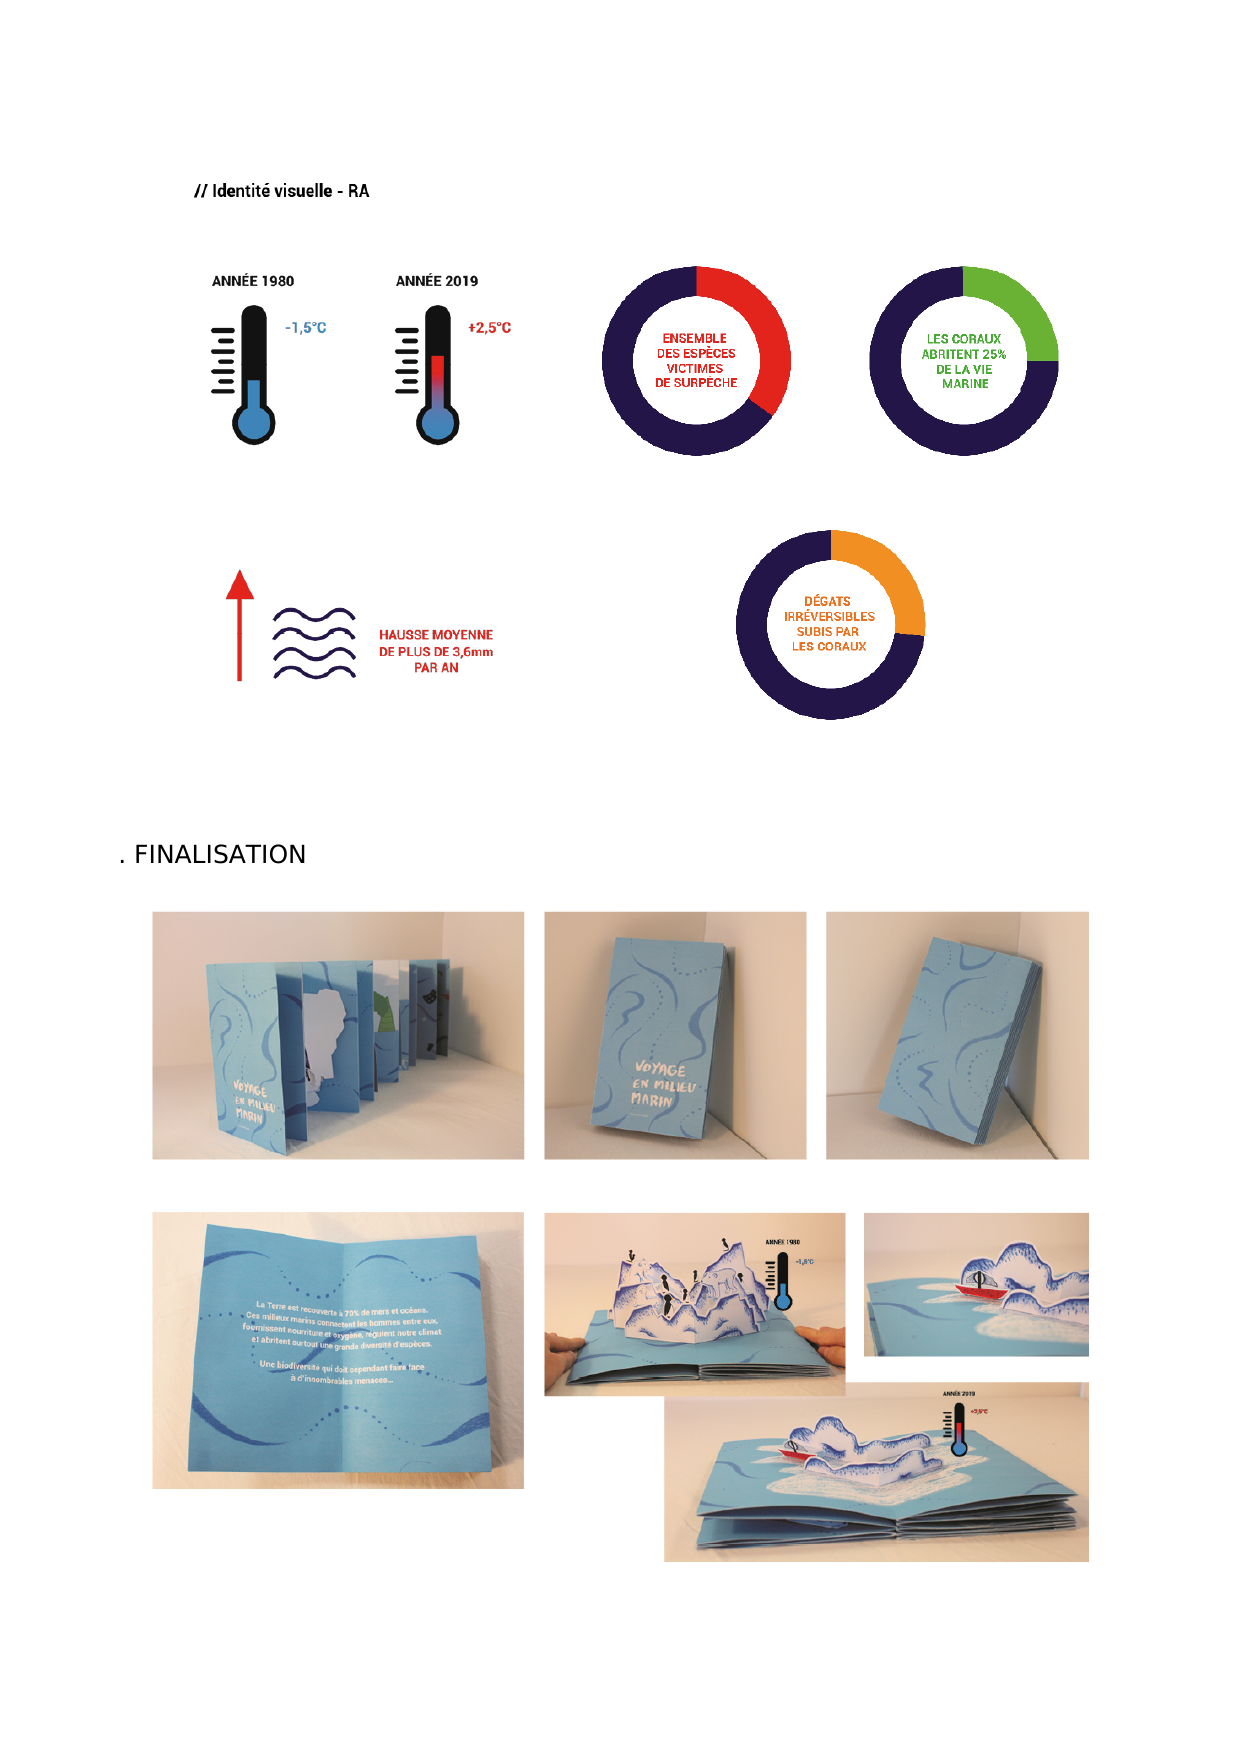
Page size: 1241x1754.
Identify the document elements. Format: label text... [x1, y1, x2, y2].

picture [118, 882, 1123, 1592]
text . FINALISATION [118, 840, 1122, 869]
picture [118, 118, 1123, 828]
